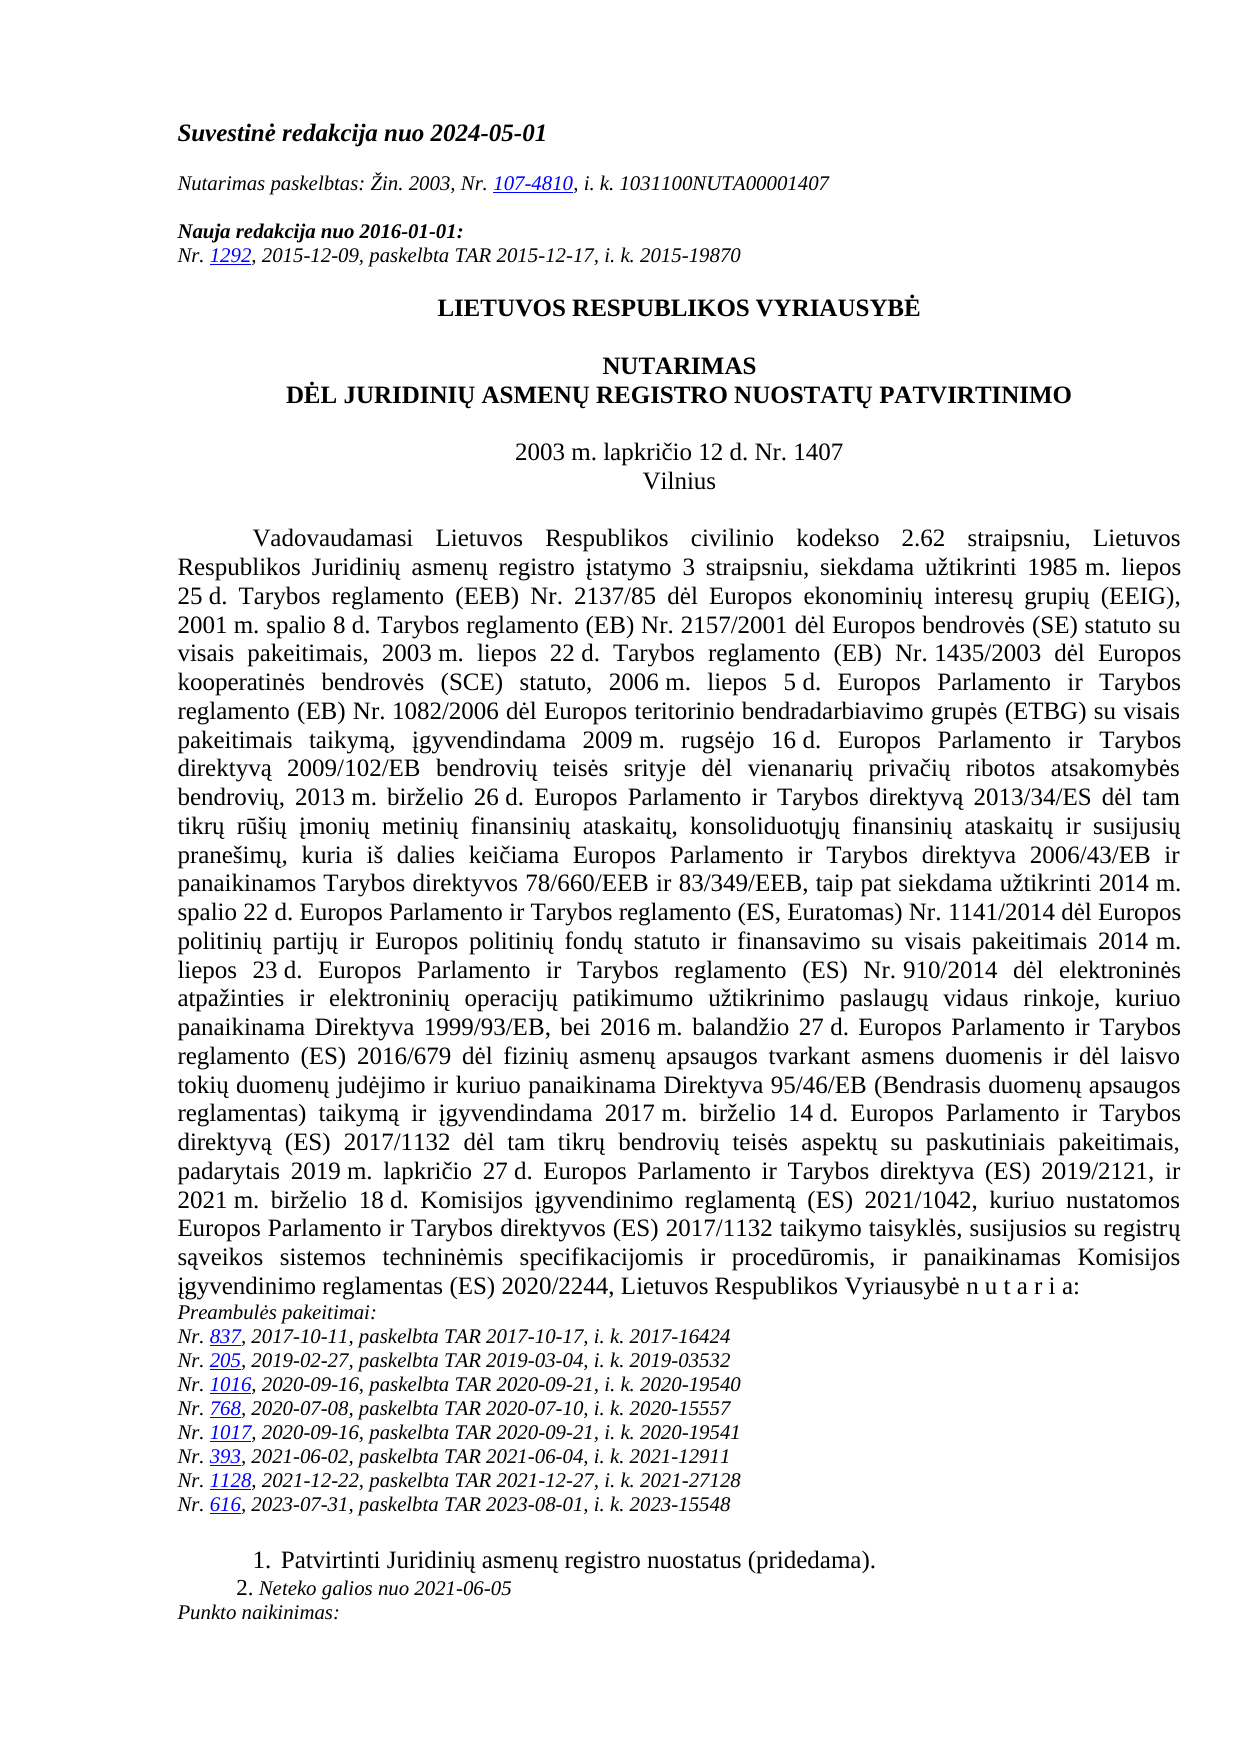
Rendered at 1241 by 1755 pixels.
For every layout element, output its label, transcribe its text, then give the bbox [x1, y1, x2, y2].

text Nr. 837, 2017-10-11, paskelbta TAR 2017-10-17, i. k. 2017-16424 [177, 1324, 1181, 1348]
text Nr. 205, 2019-02-27, paskelbta TAR 2019-03-04, i. k. 2019-03532 [177, 1348, 1181, 1372]
text Nr. 1292, 2015-12-09, paskelbta TAR 2015-12-17, i. k. 2015-19870 [177, 243, 1181, 267]
text Nr. 1016, 2020-09-16, paskelbta TAR 2020-09-21, i. k. 2020-19540 [177, 1372, 1181, 1396]
text DĖL JURIDINIŲ ASMENŲ REGISTRO NUOSTATŲ PATVIRTINIMO [177, 380, 1181, 408]
text 1. Patvirtinti Juridinių asmenų registro nuostatus (pridedama). [177, 1545, 1181, 1574]
text Nr. 616, 2023-07-31, paskelbta TAR 2023-08-01, i. k. 2023-15548 [177, 1492, 1181, 1516]
text Nr. 393, 2021-06-02, paskelbta TAR 2021-06-04, i. k. 2021-12911 [177, 1444, 1181, 1468]
text LIETUVOS RESPUBLIKOS VYRIAUSYBĖ [177, 293, 1181, 322]
text Suvestinė redakcija nuo 2024-05-01 [177, 118, 1181, 147]
text Preambulės pakeitimai: [177, 1300, 1181, 1324]
text Vilnius [177, 466, 1181, 495]
text 2003 m. lapkričio 12 d. Nr. 1407 [177, 437, 1181, 466]
text 2. Neteko galios nuo 2021-06-05 [177, 1574, 1181, 1600]
text NUTARIMAS [177, 351, 1181, 380]
text Nr. 768, 2020-07-08, paskelbta TAR 2020-07-10, i. k. 2020-15557 [177, 1396, 1181, 1420]
text Punkto naikinimas: [177, 1600, 1181, 1624]
text Vadovaudamasi Lietuvos Respublikos civilinio kodekso 2.62 straipsniu, Lietuvos Respublikos Juridinių asmenų registro įstatymo 3 straipsniu, siekdama užtikrinti 1985 m. liepos 25 d. Tarybos reglamento (EEB) Nr. 2137/85 dėl Europos ekonominių interesų grupių (EEIG), 2001 m. spalio 8 d. Tarybos reglamento (EB) Nr. 2157/2001 dėl Europos bendrovės (SE) statuto su visais pakeitimais, 2003 m. liepos 22 d. Tarybos reglamento (EB) Nr. 1435/2003 dėl Europos kooperatinės bendrovės (SCE) statuto, 2006 m. liepos 5 d. Europos Parlamento ir Tarybos reglamento (EB) Nr. 1082/2006 dėl Europos teritorinio bendradarbiavimo grupės (ETBG) su visais pakeitimais taikymą, įgyvendindama 2009 m. rugsėjo 16 d. Europos Parlamento ir Tarybos direktyvą 2009/102/EB bendrovių teisės srityje dėl vienanarių privačių ribotos atsakomybės bendrovių, 2013 m. birželio 26 d. Europos Parlamento ir Tarybos direktyvą 2013/34/ES dėl tam tikrų rūšių įmonių metinių finansinių ataskaitų, konsoliduotųjų finansinių ataskaitų ir susijusių pranešimų, kuria iš dalies keičiama Europos Parlamento ir Tarybos direktyva 2006/43/EB ir panaikinamos Tarybos direktyvos 78/660/EEB ir 83/349/EEB, taip pat siekdama užtikrinti 2014 m. spalio 22 d. Europos Parlamento ir Tarybos reglamento (ES, Euratomas) Nr. 1141/2014 dėl Europos politinių partijų ir Europos politinių fondų statuto ir finansavimo su visais pakeitimais 2014 m. liepos 23 d. Europos Parlamento ir Tarybos reglamento (ES) Nr. 910/2014 dėl elektroninės atpažinties ir elektroninių operacijų patikimumo užtikrinimo paslaugų vidaus rinkoje, kuriuo panaikinama Direktyva 1999/93/EB, bei 2016 m. balandžio 27 d. Europos Parlamento ir Tarybos reglamento (ES) 2016/679 dėl fizinių asmenų apsaugos tvarkant asmens duomenis ir dėl laisvo tokių duomenų judėjimo ir kuriuo panaikinama Direktyva 95/46/EB (Bendrasis duomenų apsaugos reglamentas) taikymą ir įgyvendindama 2017 m. birželio 14 d. Europos Parlamento ir Tarybos direktyvą (ES) 2017/1132 dėl tam tikrų bendrovių teisės aspektų su paskutiniais pakeitimais, padarytais 2019 m. lapkričio 27 d. Europos Parlamento ir Tarybos direktyva (ES) 2019/2121, ir 2021 m. birželio 18 d. Komisijos įgyvendinimo reglamentą (ES) 2021/1042, kuriuo nustatomos Europos Parlamento ir Tarybos direktyvos (ES) 2017/1132 taikymo taisyklės, susijusios su registrų sąveikos sistemos techninėmis specifikacijomis ir procedūromis, ir panaikinamas Komisijos įgyvendinimo reglamentas (ES) 2020/2244, Lietuvos Respublikos Vyriausybė nutaria: [177, 523, 1181, 1300]
text Nauja redakcija nuo 2016-01-01: [177, 219, 1181, 243]
text Nr. 1017, 2020-09-16, paskelbta TAR 2020-09-21, i. k. 2020-19541 [177, 1420, 1181, 1444]
text Nutarimas paskelbtas: Žin. 2003, Nr. 107-4810, i. k. 1031100NUTA00001407 [177, 171, 1181, 195]
text Nr. 1128, 2021-12-22, paskelbta TAR 2021-12-27, i. k. 2021-27128 [177, 1468, 1181, 1492]
